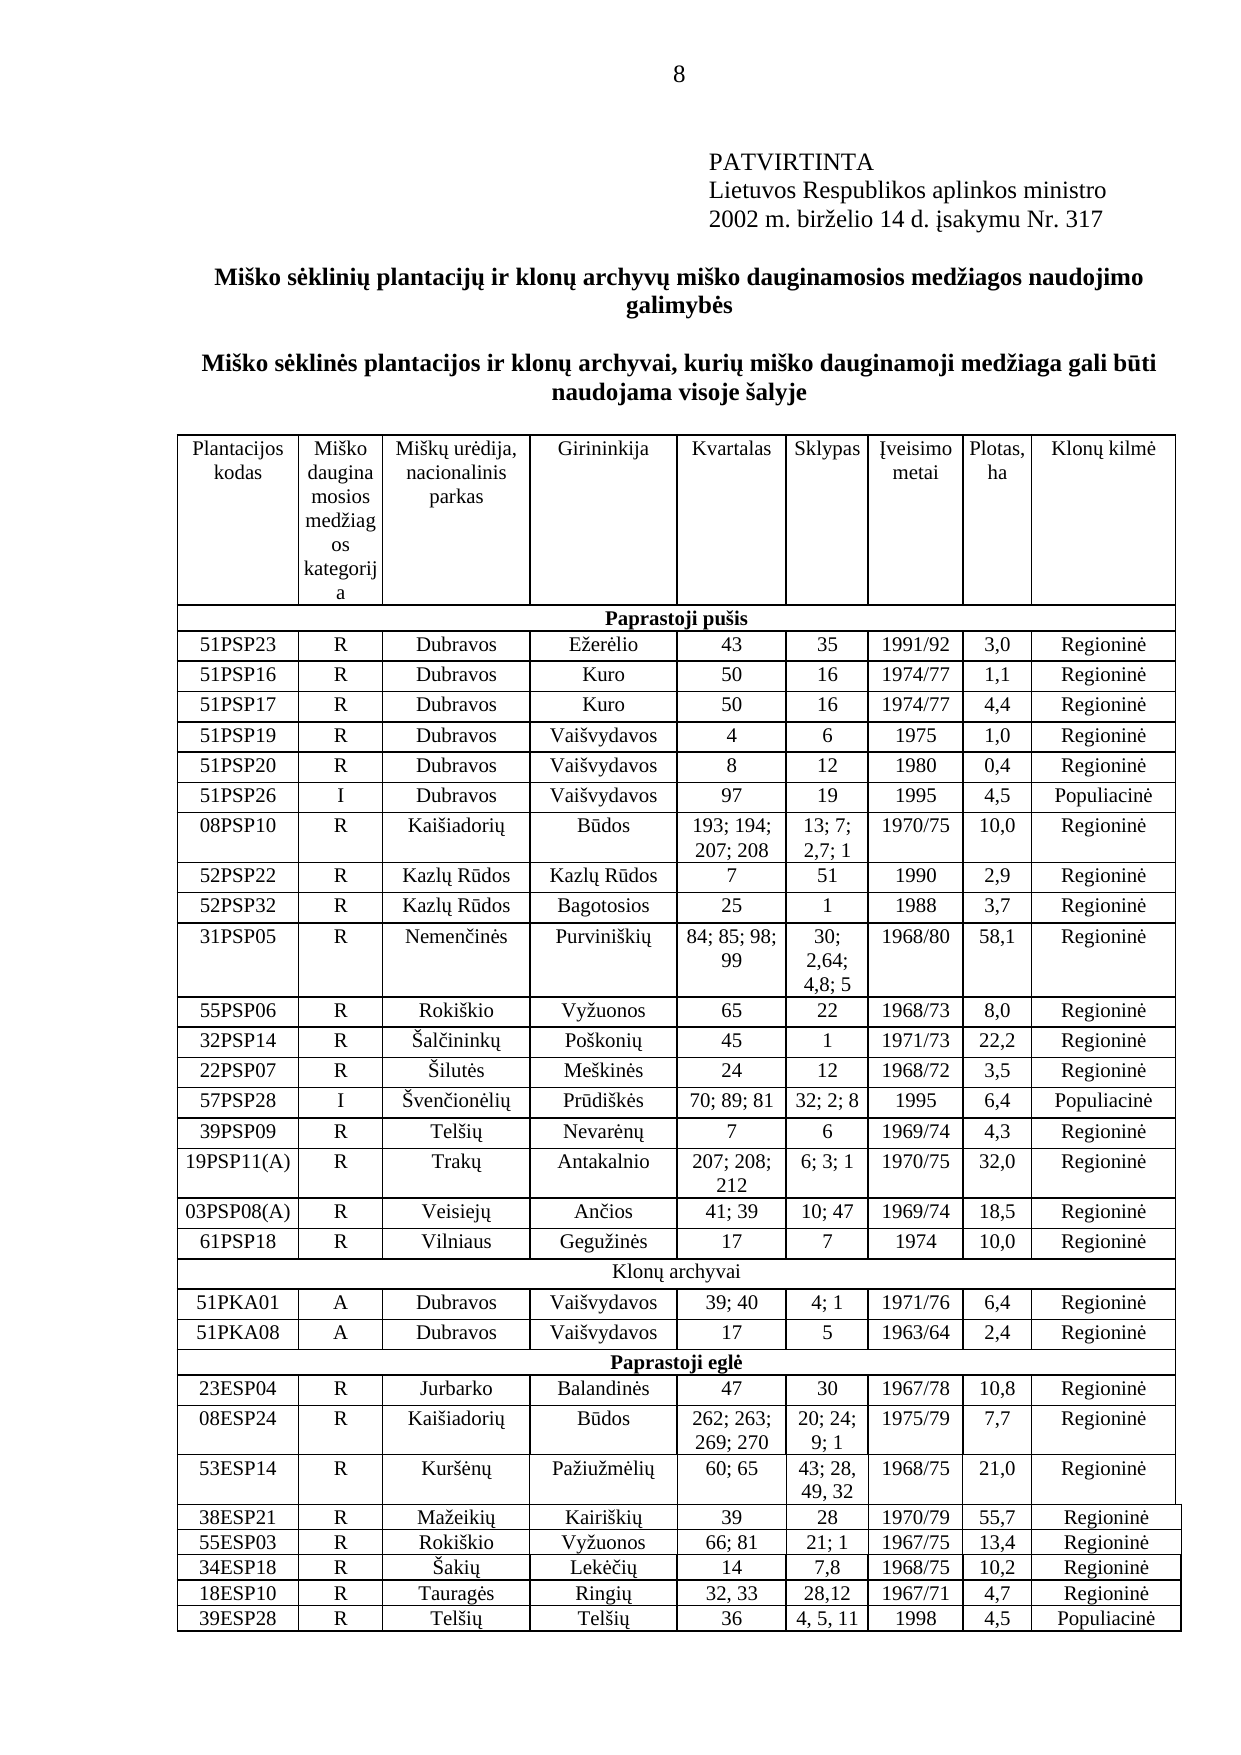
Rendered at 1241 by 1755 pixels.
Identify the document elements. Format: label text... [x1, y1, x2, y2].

table_cell [1176, 1087, 1181, 1117]
table_cell Regioninė [1032, 1505, 1181, 1529]
table_cell 4; 1 [787, 1290, 867, 1318]
table_cell I [299, 783, 382, 812]
table_cell Regioninė [1032, 863, 1175, 892]
table_cell R [299, 662, 382, 691]
table_header Miškų urėdija, nacionalinis parkas [383, 436, 529, 604]
table_cell 51PSP23 [178, 632, 298, 660]
table_cell 1968/75 [869, 1455, 962, 1503]
table_cell 20; 24; 9; 1 [787, 1406, 867, 1454]
table_cell Populiacinė [1032, 1606, 1180, 1630]
table_cell 51PSP26 [178, 783, 298, 812]
table_cell 7 [678, 863, 785, 892]
table_cell R [299, 1455, 382, 1503]
table_cell [1176, 1349, 1181, 1374]
table_cell 1991/92 [869, 632, 962, 660]
table_cell 14 [678, 1555, 785, 1579]
table_cell 1968/73 [869, 998, 962, 1026]
table_cell R [299, 632, 382, 660]
table_cell Vaišvydavos [531, 1320, 676, 1349]
table_cell 39 [678, 1505, 786, 1529]
table_cell 1974 [869, 1229, 962, 1258]
table_cell Telšių [531, 1606, 676, 1630]
table_cell Dubravos [383, 723, 529, 751]
table_cell [1176, 1117, 1181, 1147]
table_cell Dubravos [383, 1320, 529, 1349]
table_cell [1176, 1258, 1181, 1288]
table_cell Dubravos [383, 783, 529, 812]
table_cell R [299, 1606, 382, 1630]
table_cell Mažeikių [383, 1505, 529, 1529]
table_cell 1968/72 [869, 1058, 962, 1087]
table_cell R [299, 998, 382, 1026]
table_cell Regioninė [1032, 1555, 1180, 1579]
table_cell Ežerėlio [531, 632, 676, 660]
table_cell 65 [678, 998, 785, 1026]
table_cell Vaišvydavos [531, 783, 676, 812]
table_cell Regioninė [1032, 1376, 1175, 1405]
table_cell 1995 [869, 783, 962, 812]
table_cell 4,7 [964, 1581, 1031, 1604]
table_cell Dubravos [383, 1290, 529, 1318]
table_cell 39PSP09 [178, 1119, 298, 1147]
table_cell R [299, 924, 382, 996]
table_cell Regioninė [1032, 1455, 1175, 1503]
table_cell Regioninė [1032, 723, 1175, 751]
table_cell 1971/76 [869, 1290, 962, 1318]
table_cell Regioninė [1032, 1581, 1180, 1604]
table_cell Kazlų Rūdos [383, 893, 529, 922]
table_cell 38ESP21 [178, 1505, 298, 1529]
table_cell Balandinės [531, 1376, 676, 1405]
table_cell 1974/77 [869, 692, 962, 721]
table_cell [1176, 660, 1181, 691]
table_cell [1176, 996, 1181, 1026]
table_cell 25 [678, 893, 785, 922]
table_cell [1176, 1228, 1181, 1258]
table_cell Vyžuonos [530, 1530, 677, 1554]
text 2002 m. birželio 14 d. įsakymu Nr. 317 [177, 204, 1181, 233]
table_cell Dubravos [383, 662, 529, 691]
table_cell 22 [787, 998, 867, 1026]
table_cell Dubravos [383, 692, 529, 721]
table_cell 32,0 [964, 1149, 1031, 1197]
table_cell 23ESP04 [178, 1376, 298, 1405]
table_cell 13; 7; 2,7; 1 [787, 813, 867, 862]
table_cell [1176, 1148, 1181, 1197]
table_cell 6 [787, 1119, 867, 1147]
table_cell Regioninė [1032, 1406, 1175, 1454]
table_cell 51 [787, 863, 867, 892]
table_cell Būdos [531, 813, 676, 862]
table_cell 8,0 [964, 998, 1031, 1026]
table_cell R [299, 1581, 382, 1604]
table_cell 21,0 [963, 1455, 1031, 1503]
table_cell 55PSP06 [178, 998, 298, 1026]
table_cell 1967/78 [869, 1376, 962, 1405]
table_cell 1980 [869, 753, 962, 782]
text PATVIRTINTA [177, 147, 1181, 176]
table_cell 10,0 [964, 813, 1031, 862]
table_cell 3,5 [964, 1058, 1031, 1087]
table_cell R [299, 1119, 382, 1147]
table_cell [1176, 812, 1181, 862]
text Miško sėklinės plantacijos ir klonų archyvai, kurių miško dauginamoji medžiaga gali būti naudojama visoje šalyje [177, 348, 1181, 406]
table_cell 03PSP08(A) [178, 1199, 298, 1227]
table_cell 6,4 [964, 1290, 1031, 1318]
table_cell A [299, 1290, 382, 1318]
table_cell 1 [787, 893, 867, 922]
table_cell 51PKA08 [178, 1320, 298, 1349]
table_cell Kuro [531, 692, 676, 721]
table_cell Regioninė [1032, 893, 1175, 922]
table_cell R [299, 1229, 382, 1258]
table_cell Lekėčių [531, 1555, 676, 1579]
table_cell R [299, 692, 382, 721]
table_cell [1176, 1026, 1181, 1057]
table_cell Regioninė [1032, 813, 1175, 862]
table_cell R [299, 753, 382, 782]
table_cell 1970/75 [869, 813, 962, 862]
table_cell 19 [787, 783, 867, 812]
table_cell 39; 40 [678, 1290, 785, 1318]
table_cell 55,7 [963, 1505, 1031, 1529]
table_cell [1176, 751, 1181, 782]
table_cell 51PSP16 [178, 662, 298, 691]
table_header Girininkija [531, 436, 676, 604]
table_cell Šakių [383, 1555, 529, 1579]
table_cell 45 [678, 1028, 785, 1057]
table_cell Kazlų Rūdos [383, 863, 529, 892]
table_cell Tauragės [383, 1581, 529, 1604]
table_cell 0,4 [964, 753, 1031, 782]
table_cell 84; 85; 98; 99 [678, 924, 785, 996]
table_cell 60; 65 [678, 1455, 786, 1503]
table_cell 7 [678, 1119, 785, 1147]
table_cell 1,0 [964, 723, 1031, 751]
table_cell 10,0 [964, 1229, 1031, 1258]
table_cell 4,3 [964, 1119, 1031, 1147]
table_cell 36 [678, 1606, 785, 1630]
table_cell Paprastoji eglė [178, 1350, 1175, 1374]
table_cell Ančios [531, 1199, 676, 1227]
table_cell 32PSP14 [178, 1028, 298, 1057]
table_cell Regioninė [1032, 1229, 1175, 1258]
table_cell 30; 2,64; 4,8; 5 [787, 924, 867, 996]
table_cell 8 [678, 753, 785, 782]
table_cell Regioninė [1032, 692, 1175, 721]
table_cell 22,2 [964, 1028, 1031, 1057]
table_cell 7 [787, 1229, 867, 1258]
table_cell 12 [787, 1058, 867, 1087]
table_cell 1967/71 [869, 1581, 962, 1604]
table_cell 2,4 [964, 1320, 1031, 1349]
table_cell Regioninė [1032, 1530, 1181, 1554]
text Lietuvos Respublikos aplinkos ministro [177, 176, 1181, 204]
table_cell Gegužinės [531, 1229, 676, 1258]
table_cell 61PSP18 [178, 1229, 298, 1258]
table_cell 1971/73 [869, 1028, 962, 1057]
table_cell Regioninė [1032, 1058, 1175, 1087]
table_cell Klonų archyvai [178, 1260, 1175, 1288]
table_cell 53ESP14 [178, 1455, 298, 1503]
table_cell 1963/64 [869, 1320, 962, 1349]
table_cell Kaišiadorių [383, 1406, 529, 1454]
table_cell R [299, 813, 382, 862]
table_cell 1,1 [964, 662, 1031, 691]
table_cell 35 [787, 632, 867, 660]
table_cell Populiacinė [1032, 1088, 1175, 1117]
table_cell Kazlų Rūdos [531, 863, 676, 892]
table_cell 19PSP11(A) [178, 1149, 298, 1197]
table_cell R [299, 1058, 382, 1087]
table_cell 51PSP17 [178, 692, 298, 721]
table_cell R [299, 863, 382, 892]
table_cell Kairiškių [530, 1505, 677, 1529]
table_cell 70; 89; 81 [678, 1088, 785, 1117]
table_cell Vaišvydavos [531, 1290, 676, 1318]
table_cell 24 [678, 1058, 785, 1087]
table_cell Regioninė [1032, 1199, 1175, 1227]
table_cell 51PKA01 [178, 1290, 298, 1318]
table_cell 51PSP19 [178, 723, 298, 751]
table_header Sklypas [787, 436, 867, 604]
table_cell R [299, 1555, 382, 1579]
table_cell 28 [787, 1505, 868, 1529]
table_cell A [299, 1320, 382, 1349]
table_cell 17 [678, 1320, 785, 1349]
table_cell 47 [678, 1376, 785, 1405]
table_cell 193; 194; 207; 208 [678, 813, 785, 862]
table_cell Vaišvydavos [531, 753, 676, 782]
table_cell Antakalnio [531, 1149, 676, 1197]
table_cell 6; 3; 1 [787, 1149, 867, 1197]
table_cell Kuršėnų [383, 1455, 529, 1503]
table_cell Rokiškio [383, 1530, 529, 1554]
table_cell 1998 [869, 1606, 962, 1630]
table_cell [1176, 892, 1181, 922]
table_cell R [299, 1530, 382, 1554]
table_cell I [299, 1088, 382, 1117]
table_cell [1176, 1454, 1181, 1503]
table_cell 1970/79 [869, 1505, 962, 1529]
table_header [1176, 434, 1181, 604]
table_cell Dubravos [383, 632, 529, 660]
table_cell Meškinės [531, 1058, 676, 1087]
table_cell [1176, 1374, 1181, 1405]
table_header Miško dauginamosios medžiagos kategorija [299, 436, 382, 604]
table_cell 13,4 [963, 1530, 1031, 1554]
table_cell 22PSP07 [178, 1058, 298, 1087]
table_cell Pažiužmėlių [530, 1455, 677, 1503]
table_cell 10,2 [964, 1555, 1031, 1579]
table_cell Regioninė [1032, 1290, 1175, 1318]
table_cell Vyžuonos [531, 998, 676, 1026]
table_cell [1176, 1057, 1181, 1087]
table_cell 1988 [869, 893, 962, 922]
table_cell Šilutės [383, 1058, 529, 1087]
table_cell 4,4 [964, 692, 1031, 721]
table_cell 50 [678, 662, 785, 691]
table_header Įveisimo metai [869, 436, 962, 604]
table_cell 1968/80 [869, 924, 962, 996]
table_cell Nemenčinės [383, 924, 529, 996]
table_cell 207; 208; 212 [678, 1149, 785, 1197]
table_cell 17 [678, 1229, 785, 1258]
table_cell 7,8 [787, 1555, 867, 1579]
table_cell 7,7 [964, 1406, 1031, 1454]
table_cell Vilniaus [383, 1229, 529, 1258]
table_cell 5 [787, 1320, 867, 1349]
table_cell Veisiejų [383, 1199, 529, 1227]
table_cell Būdos [531, 1406, 676, 1454]
table_cell Kuro [531, 662, 676, 691]
table_cell 55ESP03 [178, 1530, 298, 1554]
table_cell Regioninė [1032, 1320, 1175, 1349]
table_cell 51PSP20 [178, 753, 298, 782]
table_cell Švenčionėlių [383, 1088, 529, 1117]
table_cell 43; 28, 49, 32 [787, 1455, 868, 1503]
table_cell Jurbarko [383, 1376, 529, 1405]
table_header Kvartalas [678, 436, 785, 604]
table_cell 1969/74 [869, 1199, 962, 1227]
table_cell 18ESP10 [178, 1581, 298, 1604]
table_cell 41; 39 [678, 1199, 785, 1227]
table_cell [1176, 1288, 1181, 1318]
table_cell Nevarėnų [531, 1119, 676, 1147]
table_cell [1176, 862, 1181, 892]
table_cell 262; 263; 269; 270 [678, 1406, 785, 1454]
table_cell Purviniškių [531, 924, 676, 996]
table_cell Regioninė [1032, 632, 1175, 660]
table_cell [1176, 1405, 1181, 1454]
table_cell 2,9 [964, 863, 1031, 892]
table_cell Populiacinė [1032, 783, 1175, 812]
table_cell 10,8 [964, 1376, 1031, 1405]
table_cell Prūdiškės [531, 1088, 676, 1117]
table_cell Telšių [383, 1119, 529, 1147]
table_cell R [299, 1406, 382, 1454]
table_cell 6,4 [964, 1088, 1031, 1117]
table_header Plotas, ha [964, 436, 1031, 604]
table_cell 28,12 [787, 1581, 867, 1604]
table_cell 1975/79 [869, 1406, 962, 1454]
table_cell Regioninė [1032, 924, 1175, 996]
table_cell R [299, 893, 382, 922]
table_cell R [299, 723, 382, 751]
table_cell 4 [678, 723, 785, 751]
table_cell 58,1 [964, 924, 1031, 996]
table_cell [1176, 604, 1181, 630]
table_cell 39ESP28 [178, 1606, 298, 1630]
table_cell [1176, 691, 1181, 721]
table_cell [1176, 721, 1181, 751]
table_cell 32; 2; 8 [787, 1088, 867, 1117]
table_cell 1967/75 [869, 1530, 962, 1554]
table_cell R [299, 1376, 382, 1405]
table_cell Dubravos [383, 753, 529, 782]
table_header Plantacijos kodas [178, 436, 298, 604]
table_cell 4, 5, 11 [787, 1606, 867, 1630]
table_cell Kaišiadorių [383, 813, 529, 862]
table_cell 08PSP10 [178, 813, 298, 862]
table_cell [1176, 782, 1181, 812]
table_cell 1968/75 [869, 1555, 962, 1579]
table_cell R [299, 1199, 382, 1227]
table_cell 3,0 [964, 632, 1031, 660]
table_cell 16 [787, 662, 867, 691]
table_cell Regioninė [1032, 1149, 1175, 1197]
table_cell Regioninė [1032, 1119, 1175, 1147]
table_cell 1969/74 [869, 1119, 962, 1147]
table_cell 1970/75 [869, 1149, 962, 1197]
table_cell 52PSP22 [178, 863, 298, 892]
table_cell 1990 [869, 863, 962, 892]
table_cell 6 [787, 723, 867, 751]
table_cell 1975 [869, 723, 962, 751]
table_cell [1176, 1319, 1181, 1349]
table_cell Telšių [383, 1606, 529, 1630]
table_cell 4,5 [964, 1606, 1031, 1630]
table_cell 34ESP18 [178, 1555, 298, 1579]
table_cell Regioninė [1032, 1028, 1175, 1057]
table_cell R [299, 1505, 382, 1529]
table_cell 12 [787, 753, 867, 782]
table_cell R [299, 1028, 382, 1057]
table_cell 31PSP05 [178, 924, 298, 996]
table_cell 30 [787, 1376, 867, 1405]
table_cell Rokiškio [383, 998, 529, 1026]
table_cell Ringių [531, 1581, 676, 1604]
table_cell 32, 33 [678, 1581, 785, 1604]
table_cell 18,5 [964, 1199, 1031, 1227]
table_header Klonų kilmė [1032, 436, 1175, 604]
table_cell 16 [787, 692, 867, 721]
text Miško sėklinių plantacijų ir klonų archyvų miško dauginamosios medžiagos naudojimo galimybės [177, 262, 1181, 319]
table_cell 21; 1 [787, 1530, 868, 1554]
table_cell 43 [678, 632, 785, 660]
table_cell 10; 47 [787, 1199, 867, 1227]
table_cell 4,5 [964, 783, 1031, 812]
table_cell 50 [678, 692, 785, 721]
table_cell [1176, 1197, 1181, 1227]
table_cell 1995 [869, 1088, 962, 1117]
table_cell [1176, 630, 1181, 660]
table_cell R [299, 1149, 382, 1197]
table_cell Trakų [383, 1149, 529, 1197]
table_cell [1176, 922, 1181, 996]
table_cell Paprastoji pušis [178, 606, 1175, 630]
table_cell Regioninė [1032, 753, 1175, 782]
table_cell 1974/77 [869, 662, 962, 691]
table_cell 3,7 [964, 893, 1031, 922]
table_cell 52PSP32 [178, 893, 298, 922]
table_cell Regioninė [1032, 998, 1175, 1026]
table_cell 66; 81 [678, 1530, 786, 1554]
table_cell Šalčininkų [383, 1028, 529, 1057]
table_cell 57PSP28 [178, 1088, 298, 1117]
table_cell Poškonių [531, 1028, 676, 1057]
table_cell 97 [678, 783, 785, 812]
table_cell 1 [787, 1028, 867, 1057]
table_cell Bagotosios [531, 893, 676, 922]
table_cell Vaišvydavos [531, 723, 676, 751]
table_cell Regioninė [1032, 662, 1175, 691]
table_cell 08ESP24 [178, 1406, 298, 1454]
